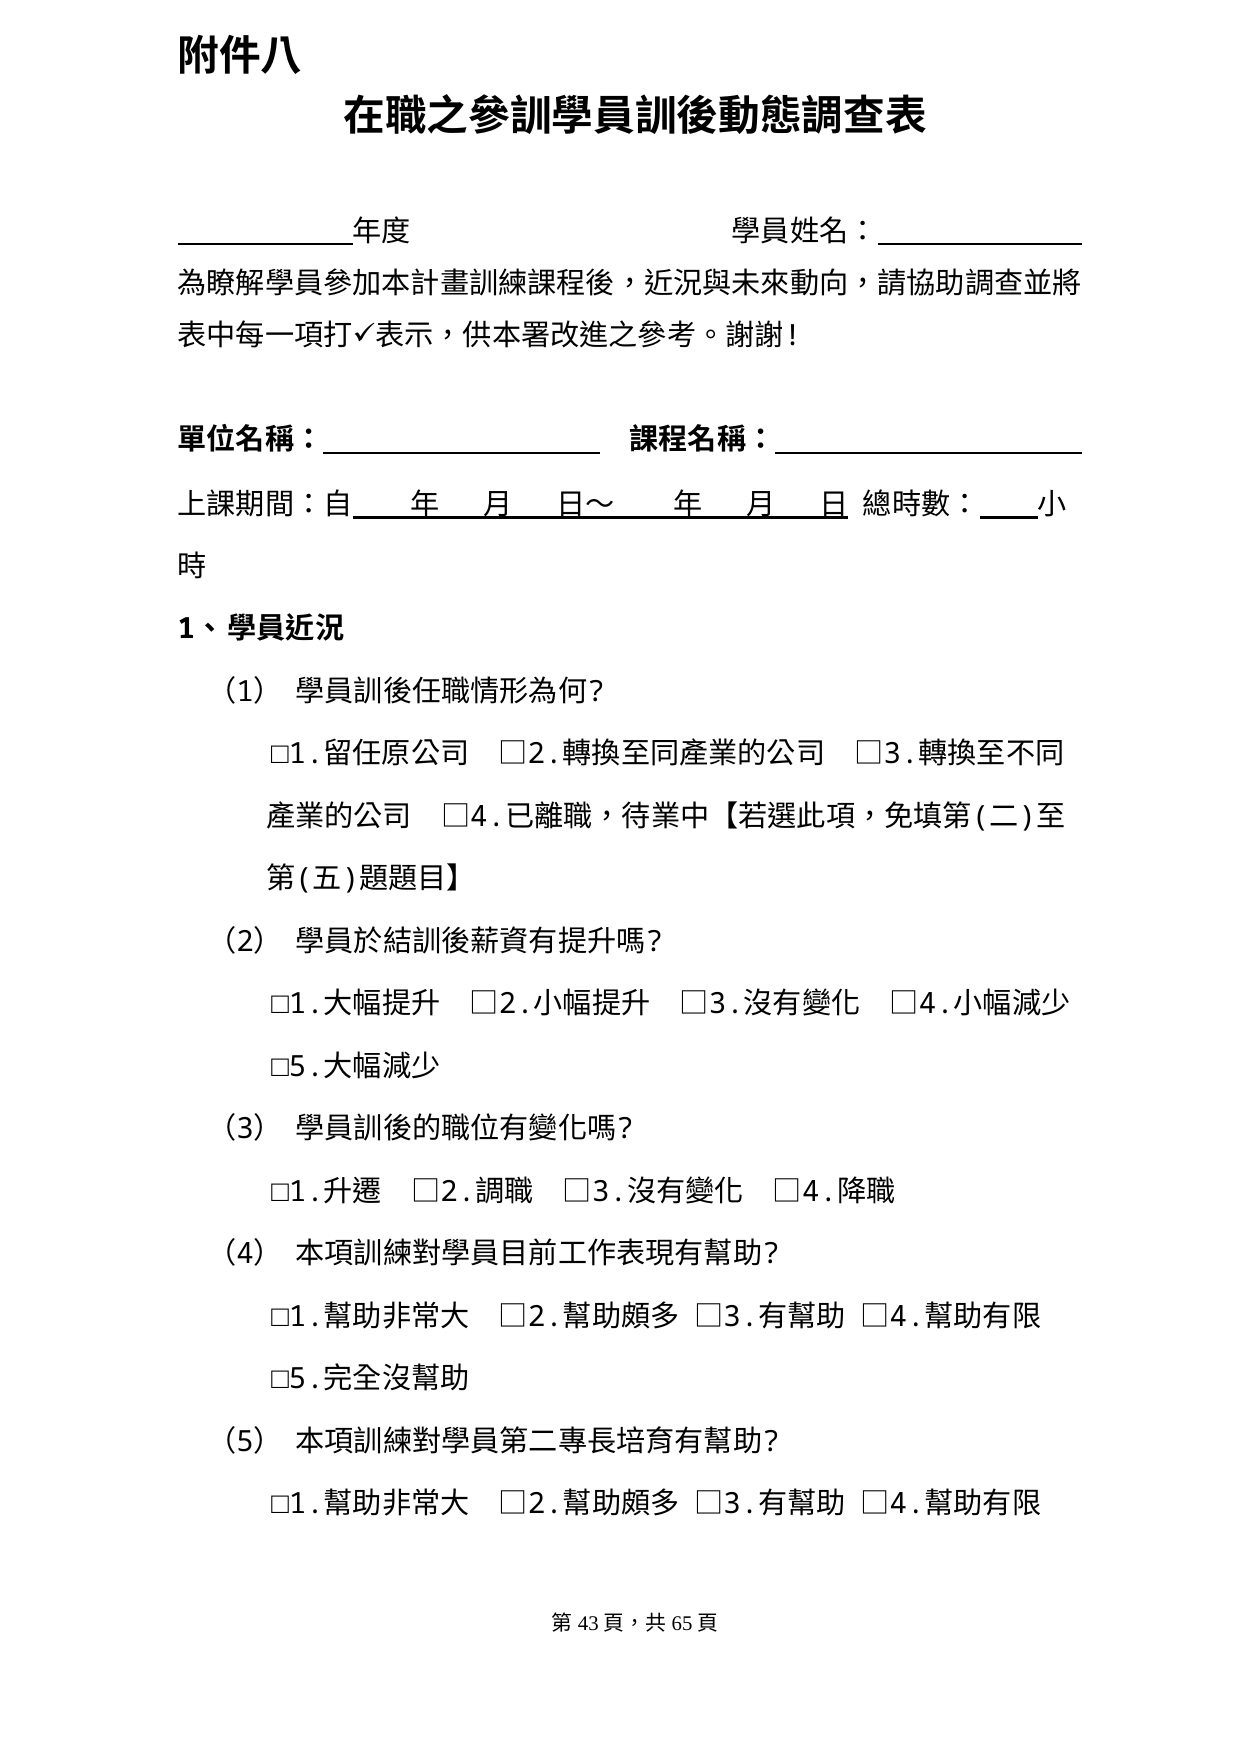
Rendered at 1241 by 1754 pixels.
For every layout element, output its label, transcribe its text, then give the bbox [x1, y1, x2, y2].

text 為瞭解學員參加本計畫訓練課程後，近況與未來動向，請協助調查並將表中每一項打表示，供本署改進之參考。謝謝! [177, 251, 1092, 356]
text □1.升遷 □2.調職 □3.沒有變化 □4.降職 [227, 1147, 1092, 1210]
list 本項訓練對學員第二專長培育有幫助? [207, 1397, 1092, 1460]
text 上課期間：自 年 月 日～ 年 月 日 總時數： 小時 [177, 460, 1092, 585]
text □1.大幅提升 □2.小幅提升 □3.沒有變化 □4.小幅減少 [227, 960, 1092, 1022]
list 本項訓練對學員目前工作表現有幫助? [207, 1210, 1092, 1272]
text □1.幫助非常大 □2.幫助頗多 □3.有幫助 □4.幫助有限 [227, 1460, 1092, 1522]
list 學員訓後的職位有變化嗎? [207, 1085, 1092, 1147]
text 在職之參訓學員訓後動態調查表 [177, 82, 1092, 142]
text □5.大幅減少 [227, 1022, 1092, 1085]
list 學員訓後任職情形為何? [207, 647, 1092, 710]
text 年度 學員姓名： [177, 199, 1092, 251]
list 學員於結訓後薪資有提升嗎? [207, 897, 1092, 960]
text 單位名稱： 課程名稱： [177, 408, 1092, 460]
text □5.完全沒幫助 [227, 1335, 1092, 1397]
text □1.留任原公司 □2.轉換至同產業的公司 □3.轉換至不同產業的公司 □4.已離職，待業中【若選此項，免填第(二)至第(五)題題目】 [266, 710, 1092, 897]
list 學員近況 [177, 585, 1092, 647]
text □1.幫助非常大 □2.幫助頗多 □3.有幫助 □4.幫助有限 [227, 1272, 1092, 1335]
text 附件八 [177, 22, 1092, 82]
